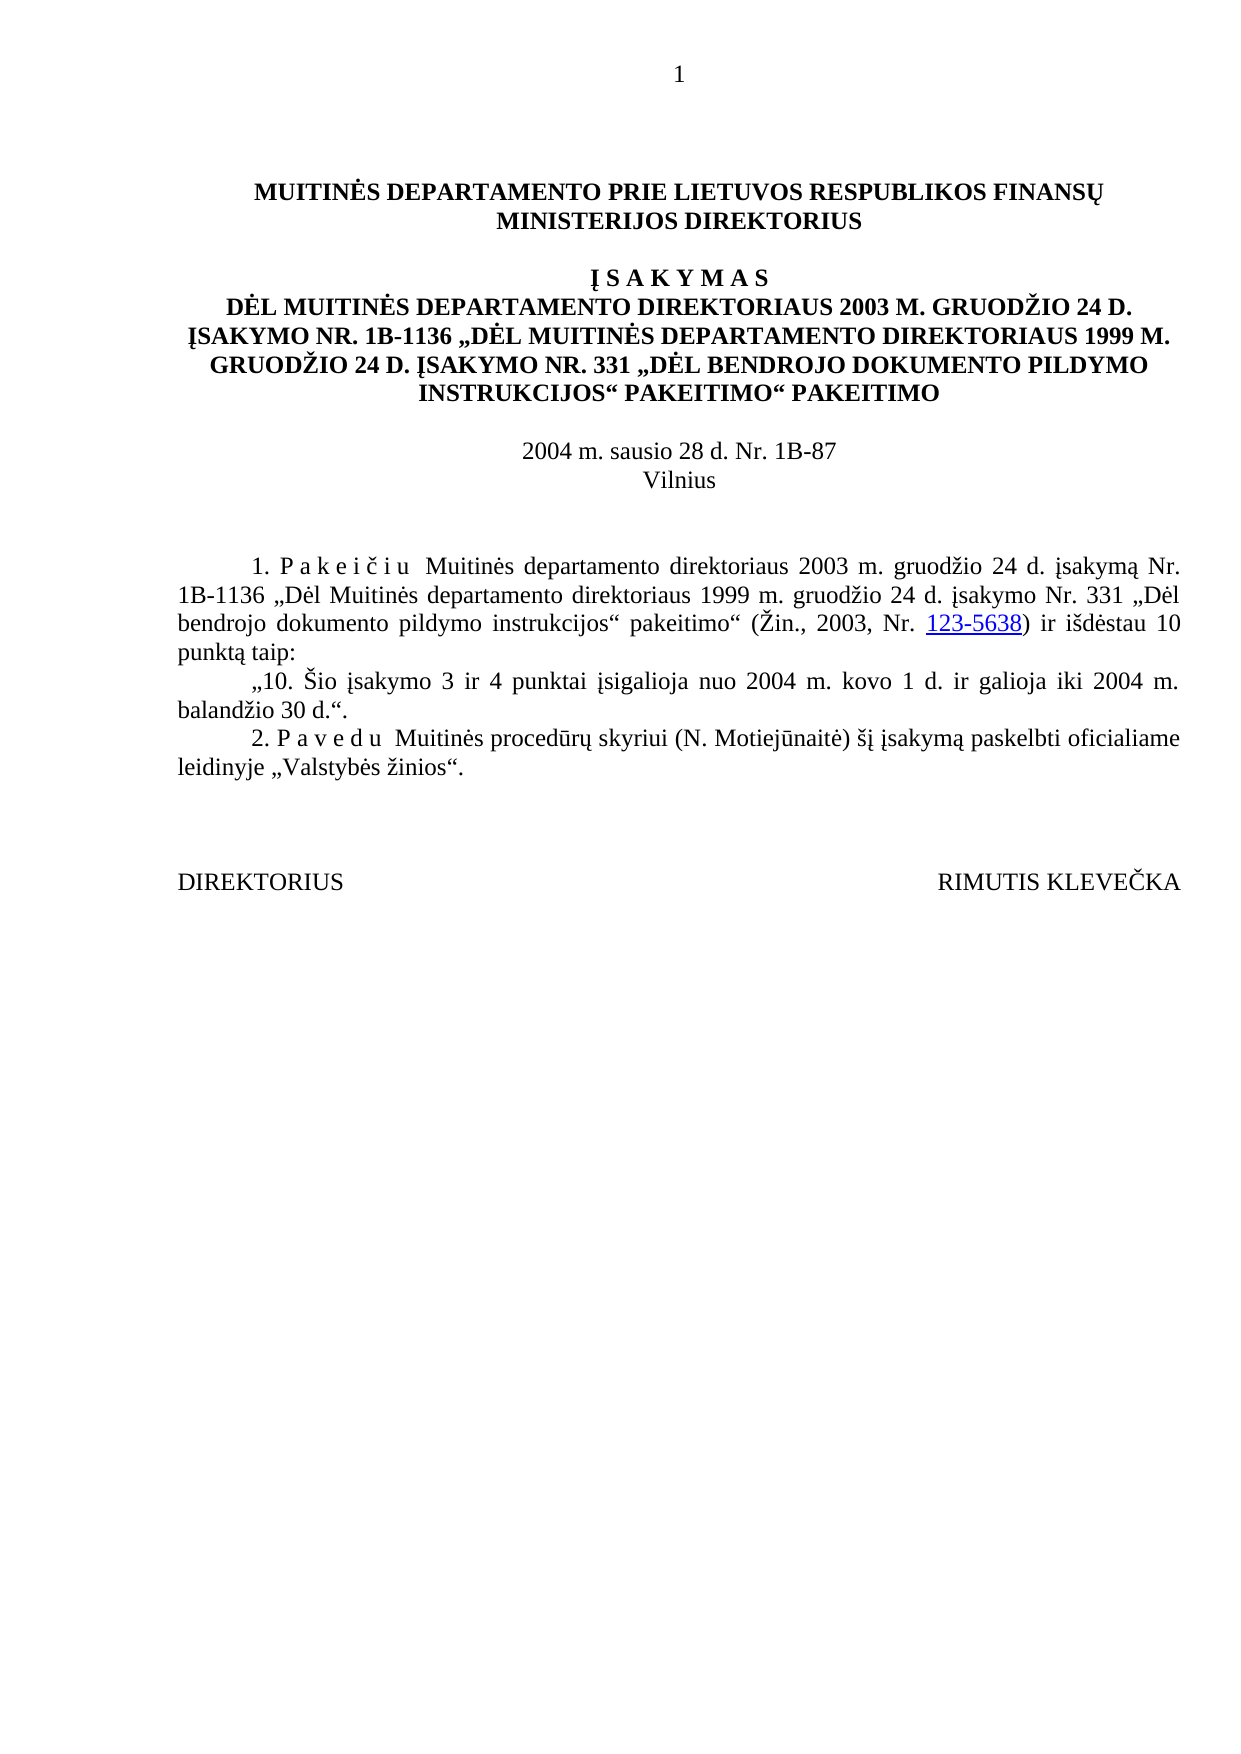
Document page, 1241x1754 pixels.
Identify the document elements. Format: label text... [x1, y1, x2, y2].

text DIREKTORIUS RIMUTIS KLEVEČKA [177, 867, 1181, 896]
text Į S A K Y M A S [177, 263, 1181, 292]
text Vilnius [177, 465, 1181, 493]
text 1. Pakeičiu Muitinės departamento direktoriaus 2003 m. gruodžio 24 d. įsakymą Nr. 1B-1136 „Dėl Muitinės departamento direktoriaus 1999 m. gruodžio 24 d. įsakymo Nr. 331 „Dėl bendrojo dokumento pildymo instrukcijos“ pakeitimo“ (Žin., 2003, Nr. 123-5638) ir išdėstau 10 punktą taip: [177, 551, 1181, 666]
text MUITINĖS DEPARTAMENTO PRIE LIETUVOS RESPUBLIKOS FINANSŲ MINISTERIJOS DIREKTORIUS [177, 177, 1181, 235]
text DĖL MUITINĖS DEPARTAMENTO DIREKTORIAUS 2003 M. GRUODŽIO 24 D. ĮSAKYMO NR. 1B-1136 „DĖL MUITINĖS DEPARTAMENTO DIREKTORIAUS 1999 M. GRUODŽIO 24 D. ĮSAKYMO NR. 331 „DĖL BENDROJO DOKUMENTO PILDYMO INSTRUKCIJOS“ PAKEITIMO“ PAKEITIMO [177, 292, 1181, 407]
text „10. Šio įsakymo 3 ir 4 punktai įsigalioja nuo 2004 m. kovo 1 d. ir galioja iki 2004 m. balandžio 30 d.“. [177, 666, 1181, 723]
text 2004 m. sausio 28 d. Nr. 1B-87 [177, 436, 1181, 465]
text 2. Pavedu Muitinės procedūrų skyriui (N. Motiejūnaitė) šį įsakymą paskelbti oficialiame leidinyje „Valstybės žinios“. [177, 723, 1181, 781]
